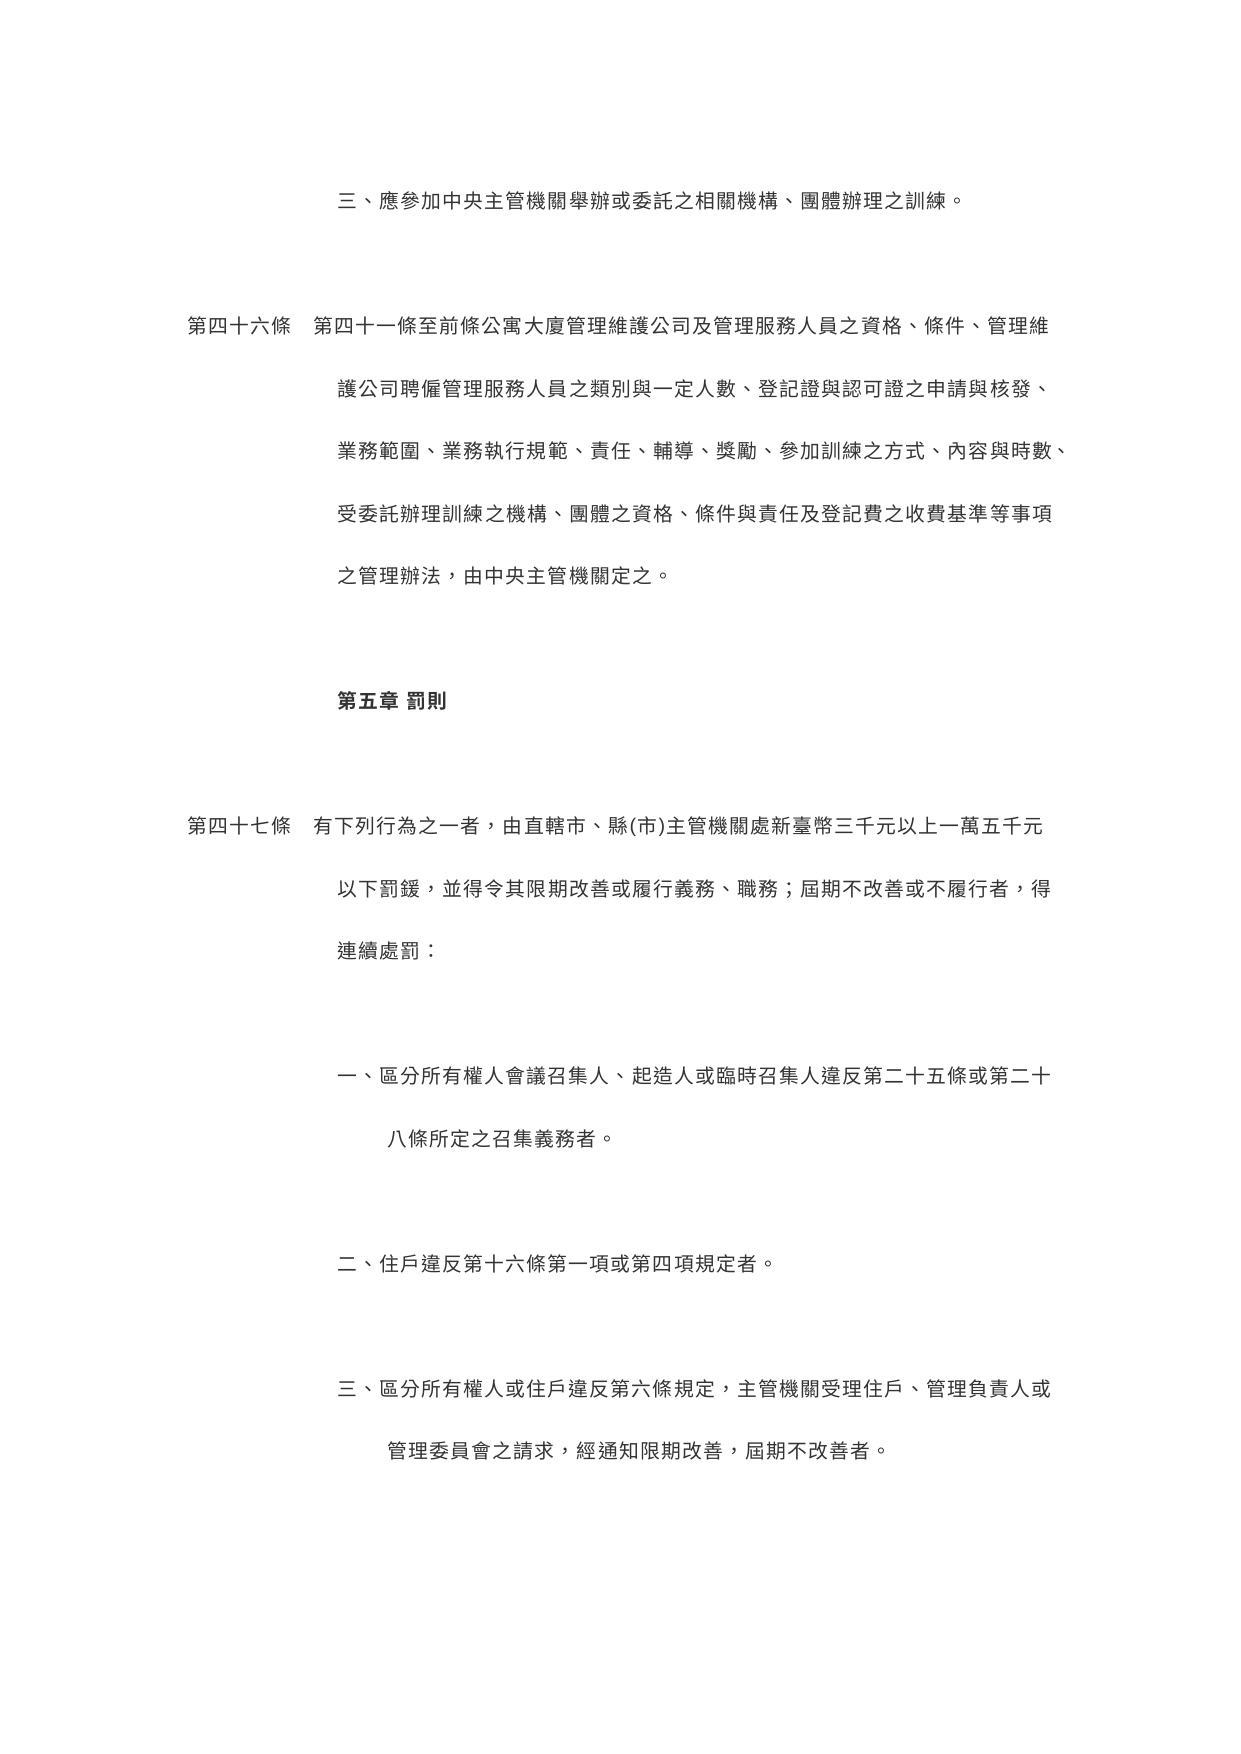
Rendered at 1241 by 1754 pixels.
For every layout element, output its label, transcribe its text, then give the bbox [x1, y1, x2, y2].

text 第五章 罰則 [337, 658, 1053, 721]
text 第四十七條 有下列行為之一者，由直轄市、縣(市)主管機關處新臺幣三千元以上一萬五千元以下罰鍰，並得令其限期改善或履行義務、職務；屆期不改善或不履行者，得連續處罰： [187, 783, 1053, 971]
text 第四十六條 第四十一條至前條公寓大廈管理維護公司及管理服務人員之資格、條件、管理維護公司聘僱管理服務人員之類別與一定人數、登記證與認可證之申請與核發、業務範圍、業務執行規範、責任、輔導、獎勵、參加訓練之方式、內容與時數、受委託辦理訓練之機構、團體之資格、條件與責任及登記費之收費基準等事項之管理辦法，由中央主管機關定之。 [187, 283, 1053, 596]
text 二、住戶違反第十六條第一項或第四項規定者。 [337, 1221, 1053, 1283]
text 三、區分所有權人或住戶違反第六條規定，主管機關受理住戶、管理負責人或管理委員會之請求，經通知限期改善，屆期不改善者。 [337, 1346, 1053, 1471]
text 一、區分所有權人會議召集人、起造人或臨時召集人違反第二十五條或第二十八條所定之召集義務者。 [337, 1033, 1053, 1158]
text 三、應參加中央主管機關舉辦或委託之相關機構、團體辦理之訓練。 [337, 158, 1053, 221]
